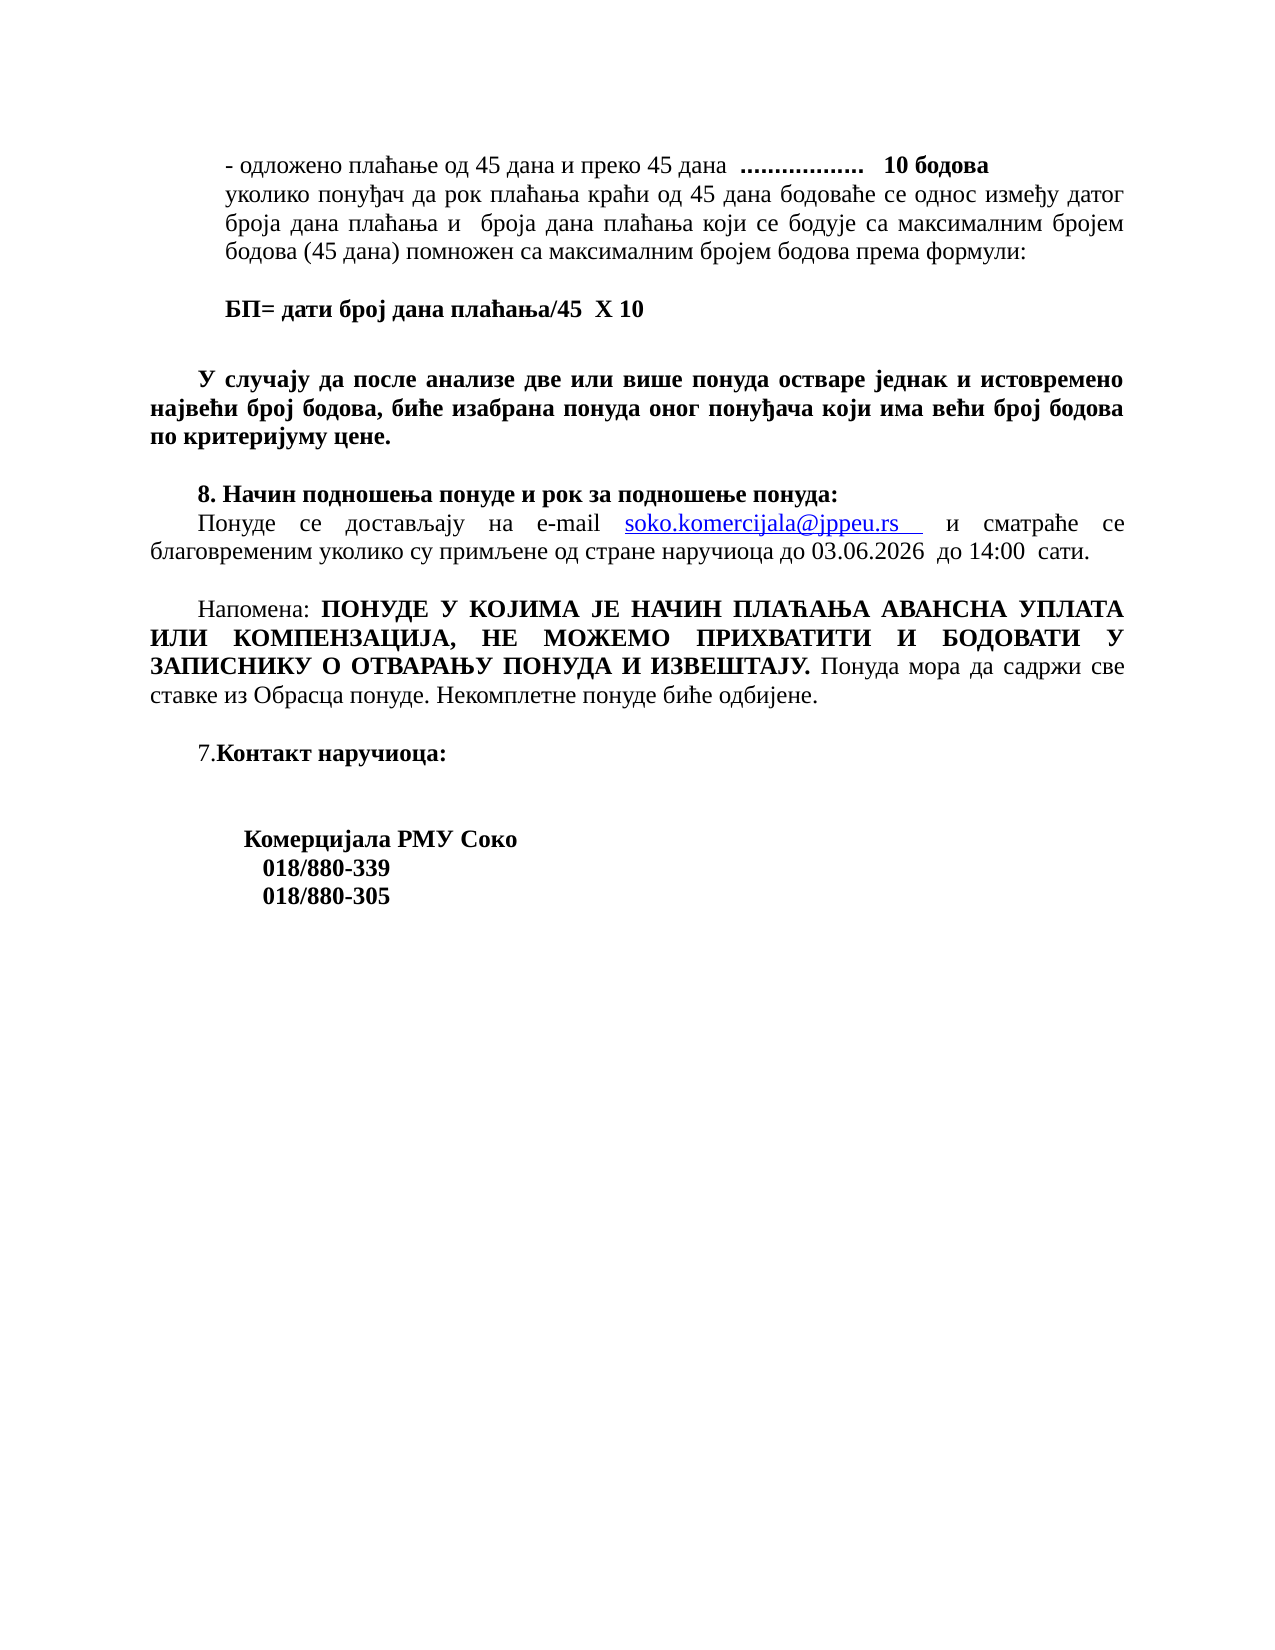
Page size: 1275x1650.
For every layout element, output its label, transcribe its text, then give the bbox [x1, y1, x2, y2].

text У случају да после анализе две или више понуда остваре једнак и истовремено највећи број бодова, биће изабрана понуда оног понуђача који има већи број бодова по критеријуму цене. [150, 364, 1125, 450]
text БП= дати број дана плаћања/45 X 10 [225, 294, 1125, 323]
list Контакт наручиоца: [150, 738, 1125, 766]
text 8. Начин подношења понуде и рок за подношење понуда: [150, 479, 1125, 508]
text Комерцијала РМУ Соко [225, 824, 1125, 853]
text Напомена: ПОНУДЕ У КОЈИМА ЈЕ НАЧИН ПЛАЋАЊА АВАНСНА УПЛАТА ИЛИ КОМПЕНЗАЦИЈА, НЕ МОЖЕМО ПРИХВАТИТИ И БОДОВАТИ У ЗАПИСНИКУ О ОТВАРАЊУ ПОНУДА И ИЗВЕШТАЈУ. Понуда мора да садржи све ставке из Обрасца понуде. Некомплетне понуде биће одбијене. [150, 594, 1125, 709]
text 018/880-339 [225, 853, 1125, 881]
text - одложено плаћање од 45 дана и преко 45 дана .................. 10 бодова [225, 150, 1125, 179]
text уколико понуђач да рок плаћања краћи од 45 дана бодоваће се однос између датог броја дана плаћања и броја дана плаћања који се бодује са максималним бројем бодова (45 дана) помножен са максималним бројем бодова према формули: [225, 179, 1125, 265]
text Понуде се достављају на e-mail soko.komercijala@jppeu.rs и сматраће се благовременим уколико су примљене од стране наручиоца до 03.06.2026 до 14:00 сати. [150, 508, 1125, 565]
text 018/880-305 [225, 881, 1125, 910]
